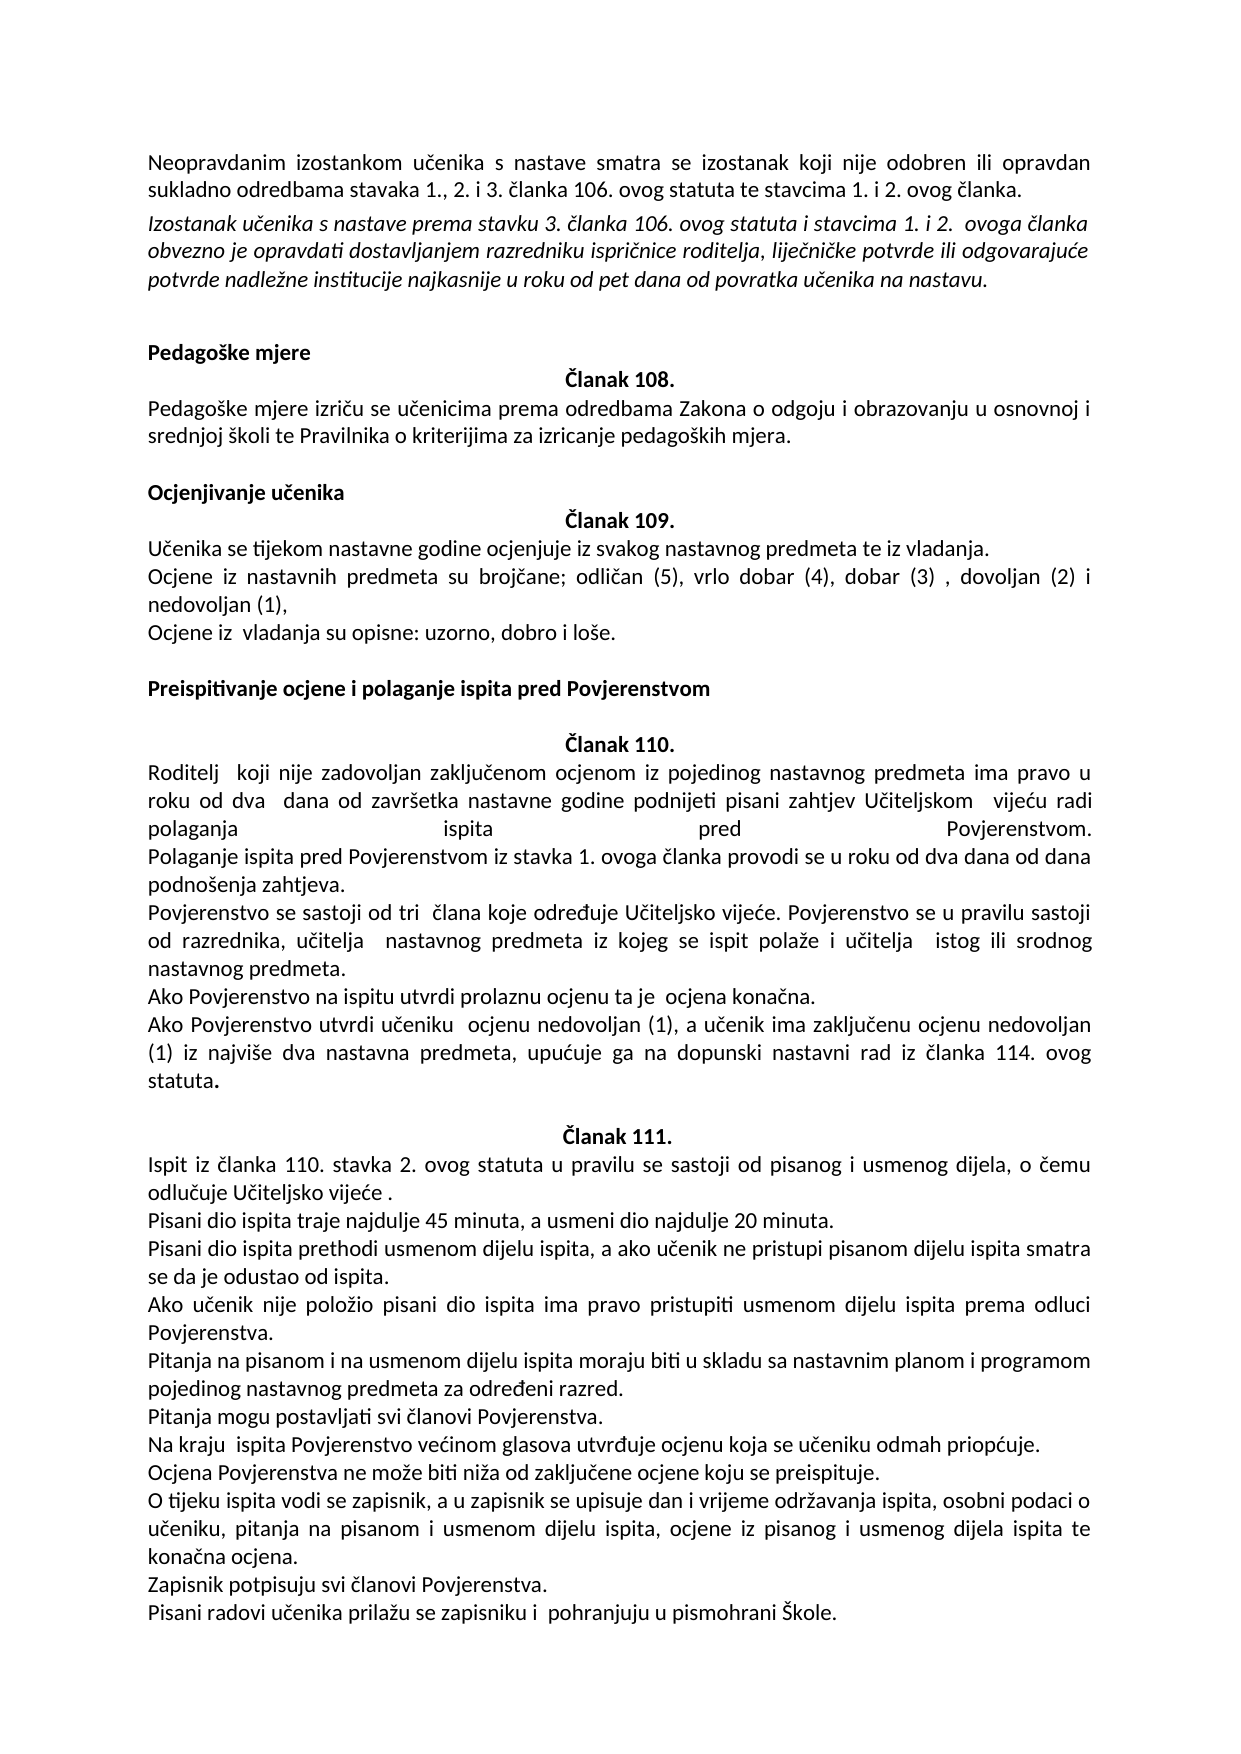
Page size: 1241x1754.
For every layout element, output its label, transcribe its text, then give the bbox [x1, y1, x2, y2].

text Na kraju ispita Povjerenstvo većinom glasova utvrđuje ocjenu koja se učeniku odmah priopćuje. [148, 1430, 1093, 1458]
text Pitanja mogu postavljati svi članovi Povjerenstva. [148, 1402, 1093, 1430]
text Roditelj koji nije zadovoljan zaključenom ocjenom iz pojedinog nastavnog predmeta ima pravo u roku od dva dana od završetka nastavne godine podnijeti pisani zahtjev Učiteljskom vijeću radi polaganja ispita pred Povjerenstvom. Polaganje ispita pred Povjerenstvom iz stavka 1. ovoga članka provodi se u roku od dva dana od dana podnošenja zahtjeva. [148, 758, 1093, 898]
text Članak 110. [148, 730, 1093, 758]
text Učenika se tijekom nastavne godine ocjenjuje iz svakog nastavnog predmeta te iz vladanja. [148, 534, 1093, 562]
text Pedagoške mjere [148, 338, 1093, 366]
text Neopravdanim izostankom učenika s nastave smatra se izostanak koji nije odobren ili opravdan sukladno odredbama stavaka 1., 2. i 3. članka 106. ovog statuta te stavcima 1. i 2. ovog članka. [148, 148, 1093, 204]
text Ocjena Povjerenstva ne može biti niža od zaključene ocjene koju se preispituje. [148, 1458, 1093, 1486]
text Ispit iz članka 110. stavka 2. ovog statuta u pravilu se sastoji od pisanog i usmenog dijela, o čemu odlučuje Učiteljsko vijeće . [148, 1150, 1093, 1206]
text O tijeku ispita vodi se zapisnik, a u zapisnik se upisuje dan i vrijeme održavanja ispita, osobni podaci o učeniku, pitanja na pisanom i usmenom dijelu ispita, ocjene iz pisanog i usmenog dijela ispita te konačna ocjena. [148, 1486, 1093, 1571]
text Članak 111. [148, 1122, 1093, 1150]
text Povjerenstvo se sastoji od tri člana koje određuje Učiteljsko vijeće. Povjerenstvo se u pravilu sastoji od razrednika, učitelja nastavnog predmeta iz kojeg se ispit polaže i učitelja istog ili srodnog nastavnog predmeta. [148, 898, 1093, 982]
text Zapisnik potpisuju svi članovi Povjerenstva. [148, 1571, 1093, 1598]
text Izostanak učenika s nastave prema stavku 3. članka 106. ovog statuta i stavcima 1. i 2. ovoga članka obvezno je opravdati dostavljanjem razredniku ispričnice roditelja, liječničke potvrde ili odgovarajuće potvrde nadležne institucije najkasnije u roku od pet dana od povratka učenika na nastavu. [148, 209, 1093, 293]
text Ako Povjerenstvo na ispitu utvrdi prolaznu ocjenu ta je ocjena konačna. [148, 982, 1093, 1010]
text Pisani dio ispita prethodi usmenom dijelu ispita, a ako učenik ne pristupi pisanom dijelu ispita smatra se da je odustao od ispita. [148, 1234, 1093, 1290]
text Članak 109. [148, 506, 1093, 534]
text Pitanja na pisanom i na usmenom dijelu ispita moraju biti u skladu sa nastavnim planom i programom pojedinog nastavnog predmeta za određeni razred. [148, 1346, 1093, 1402]
text Ocjene iz vladanja su opisne: uzorno, dobro i loše. [148, 618, 1093, 646]
text Pisani radovi učenika prilažu se zapisniku i pohranjuju u pismohrani Škole. [148, 1598, 1093, 1627]
text Članak 108. [148, 366, 1093, 394]
text Ako učenik nije položio pisani dio ispita ima pravo pristupiti usmenom dijelu ispita prema odluci Povjerenstva. [148, 1290, 1093, 1346]
text Pisani dio ispita traje najdulje 45 minuta, a usmeni dio najdulje 20 minuta. [148, 1206, 1093, 1234]
text Ocjenjivanje učenika [148, 478, 1093, 506]
text Ako Povjerenstvo utvrdi učeniku ocjenu nedovoljan (1), a učenik ima zaključenu ocjenu nedovoljan (1) iz najviše dva nastavna predmeta, upućuje ga na dopunski nastavni rad iz članka 114. ovog statuta. [148, 1010, 1093, 1094]
text Preispitivanje ocjene i polaganje ispita pred Povjerenstvom [148, 674, 1093, 702]
text Pedagoške mjere izriču se učenicima prema odredbama Zakona o odgoju i obrazovanju u osnovnoj i srednjoj školi te Pravilnika o kriterijima za izricanje pedagoških mjera. [148, 394, 1093, 450]
text Ocjene iz nastavnih predmeta su brojčane; odličan (5), vrlo dobar (4), dobar (3) , dovoljan (2) i nedovoljan (1), [148, 562, 1093, 618]
